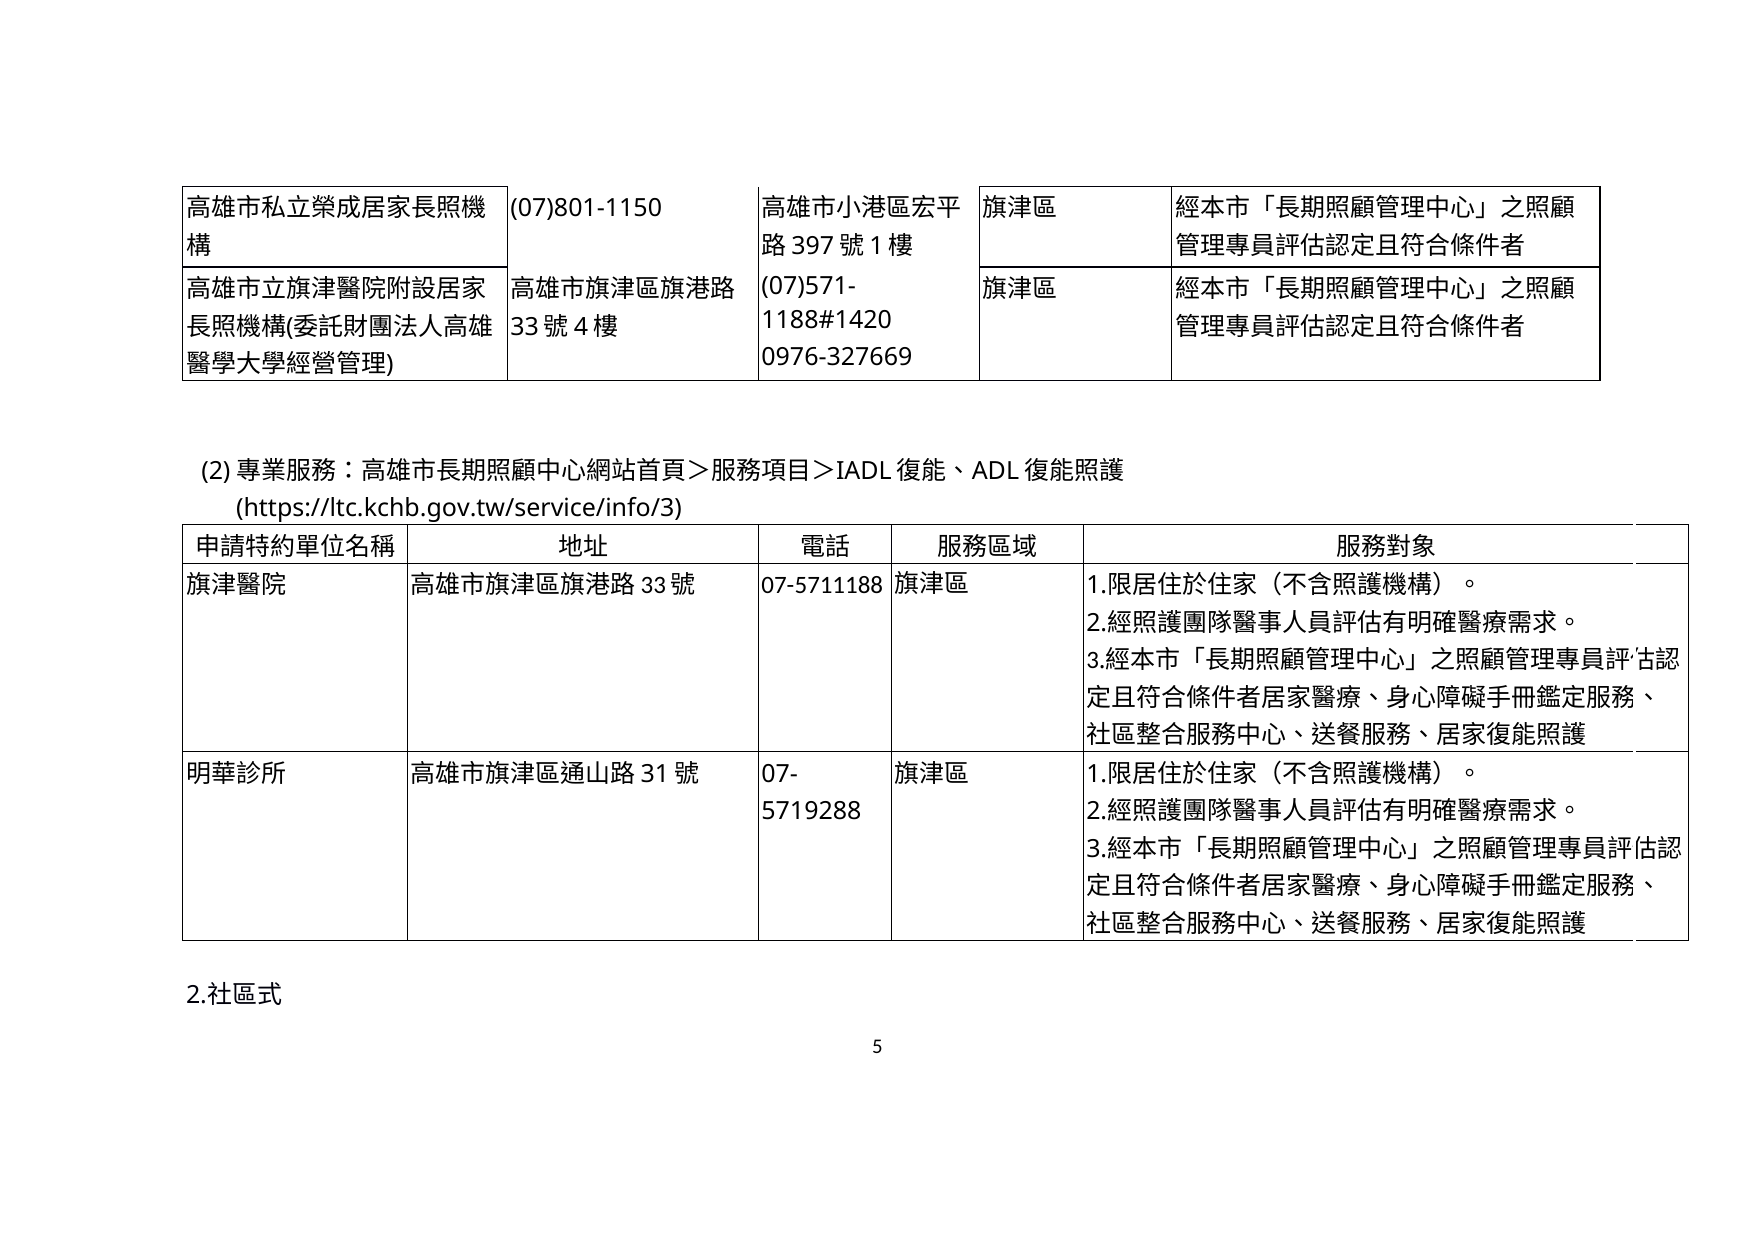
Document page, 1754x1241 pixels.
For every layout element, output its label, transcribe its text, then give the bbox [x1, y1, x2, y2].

table_cell 旗津區 [980, 187, 1171, 266]
table_cell 高雄市立旗津醫院附設居家長照機構(委託財團法人高雄醫學大學經營管理) [183, 268, 507, 380]
table_header 電話 [759, 525, 891, 563]
table_cell 高雄市旗津區通山路31號 [408, 752, 758, 940]
table_cell 高雄市旗津區旗港路33號4樓 [508, 266, 758, 380]
table_cell 旗津區 [892, 752, 1083, 940]
table_cell 旗津區 [892, 564, 1083, 751]
table_cell 高雄市私立榮成居家長照機構 [183, 187, 507, 266]
table_cell 經本市「長期照顧管理中心」之照顧管理專員評估認定且符合條件者 [1172, 268, 1599, 380]
table_cell 旗津區 [980, 268, 1171, 380]
table_cell 旗津醫院 [183, 564, 407, 751]
table_cell 高雄市旗津區旗港路33號 [408, 564, 758, 751]
list 專業服務：高雄市長期照顧中心網站首頁＞服務項目＞IADL復能、ADL復能照護 (https://ltc.kchb.gov.tw/service/info/3) [230, 449, 1568, 524]
table_header [1636, 525, 1688, 563]
table_cell (07)571-1188#1420 0976-327669 [759, 266, 979, 380]
table_cell 經本市「長期照顧管理中心」之照顧管理專員評估認定且符合條件者 [1172, 187, 1599, 266]
table_cell 高雄市小港區宏平路397號1樓 [759, 186, 979, 266]
table_header 服務對象 [1084, 525, 1633, 563]
table_cell 1.限居住於住家（不含照護機構）。 2.經照護團隊醫事人員評估有明確醫療需求。 3.經本市「長期照顧管理中心」之照顧管理專員評估認定且符合條件者居家醫療、身心障礙手冊鑑定服務、社區整合服務中心、送餐服務、居家復能照護 [1084, 752, 1633, 940]
table_cell 07-5711188 [759, 564, 891, 751]
table_cell 1.限居住於住家（不含照護機構）。 2.經照護團隊醫事人員評估有明確醫療需求。 3.經本市「長期照顧管理中心」之照顧管理專員評估認定且符合條件者居家醫療、身心障礙手冊鑑定服務、社區整合服務中心、送餐服務、居家復能照護 [1636, 752, 1688, 940]
table_header 申請特約單位名稱 [183, 525, 407, 563]
table_cell 明華診所 [183, 752, 407, 940]
text 2.社區式 [186, 975, 1568, 1011]
table_cell (07)801-1150 [508, 186, 758, 266]
table_cell 1.限居住於住家（不含照護機構）。 2.經照護團隊醫事人員評估有明確醫療需求。 3.經本市「長期照顧管理中心」之照顧管理專員評估認定且符合條件者居家醫療、身心障礙手冊鑑定服務、社區整合服務中心、送餐服務、居家復能照護 [1084, 564, 1633, 751]
table_cell 07-5719288 [759, 752, 891, 940]
table_header 地址 [408, 525, 758, 563]
table_cell 1.限居住於住家（不含照護機構）。 2.經照護團隊醫事人員評估有明確醫療需求。 3.經本市「長期照顧管理中心」之照顧管理專員評估認定且符合條件者居家醫療、身心障礙手冊鑑定服務、社區整合服務中心、送餐服務、居家復能照護 [1636, 564, 1688, 751]
table_header 服務區域 [892, 525, 1083, 563]
